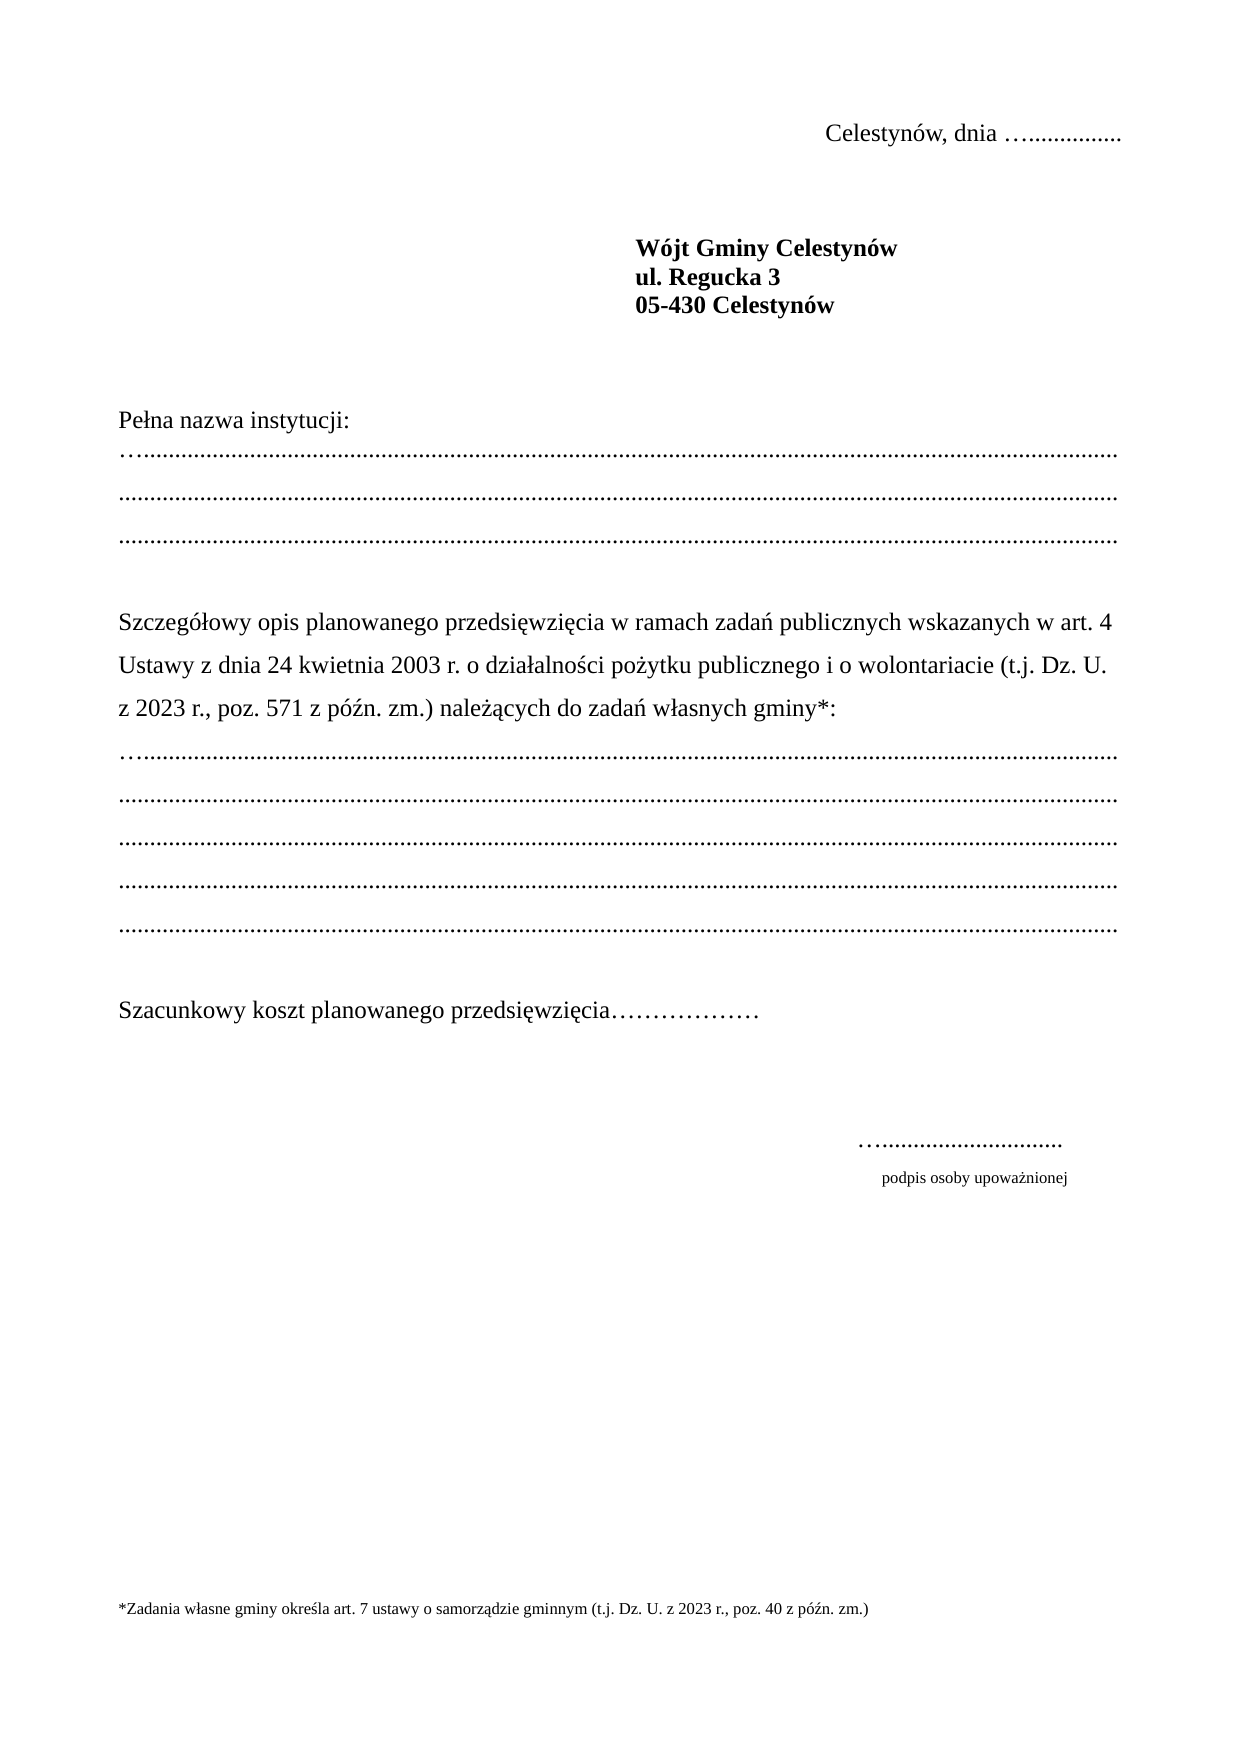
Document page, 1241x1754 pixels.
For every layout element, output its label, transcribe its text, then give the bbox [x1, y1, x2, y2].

text Celestynów, dnia …............... [118, 118, 1122, 147]
text …............................. [118, 1124, 1122, 1153]
text Szczegółowy opis planowanego przedsięwzięcia w ramach zadań publicznych wskazanych w art. 4 Ustawy z dnia 24 kwietnia 2003 r. o działalności pożytku publicznego i o wolontariacie (t.j. Dz. U. z 2023 r., poz. 571 z późn. zm.) należących do zadań własnych gminy*: [118, 607, 1122, 722]
text Szacunkowy koszt planowanego przedsięwzięcia……………… [118, 995, 1122, 1024]
text Wójt Gminy Celestynów [118, 233, 1122, 262]
text ul. Regucka 3 [118, 262, 1122, 291]
text 05-430 Celestynów [118, 291, 1122, 319]
text …............................................................................................................................................................................................................................................................................................................................................................................................................................................................................................................................................................................................................................................................................................................................................................................................................................ [118, 736, 1122, 937]
text Pełna nazwa instytucji: [118, 406, 1122, 434]
text …............................................................................................................................................................................................................................................................................................................................................................................................................................................................................................ [118, 434, 1122, 549]
text *Zadania własne gminy określa art. 7 ustawy o samorządzie gminnym (t.j. Dz. U. z 2023 r., poz. 40 z późn. zm.) [118, 1599, 1122, 1618]
text podpis osoby upoważnionej [118, 1167, 1122, 1196]
